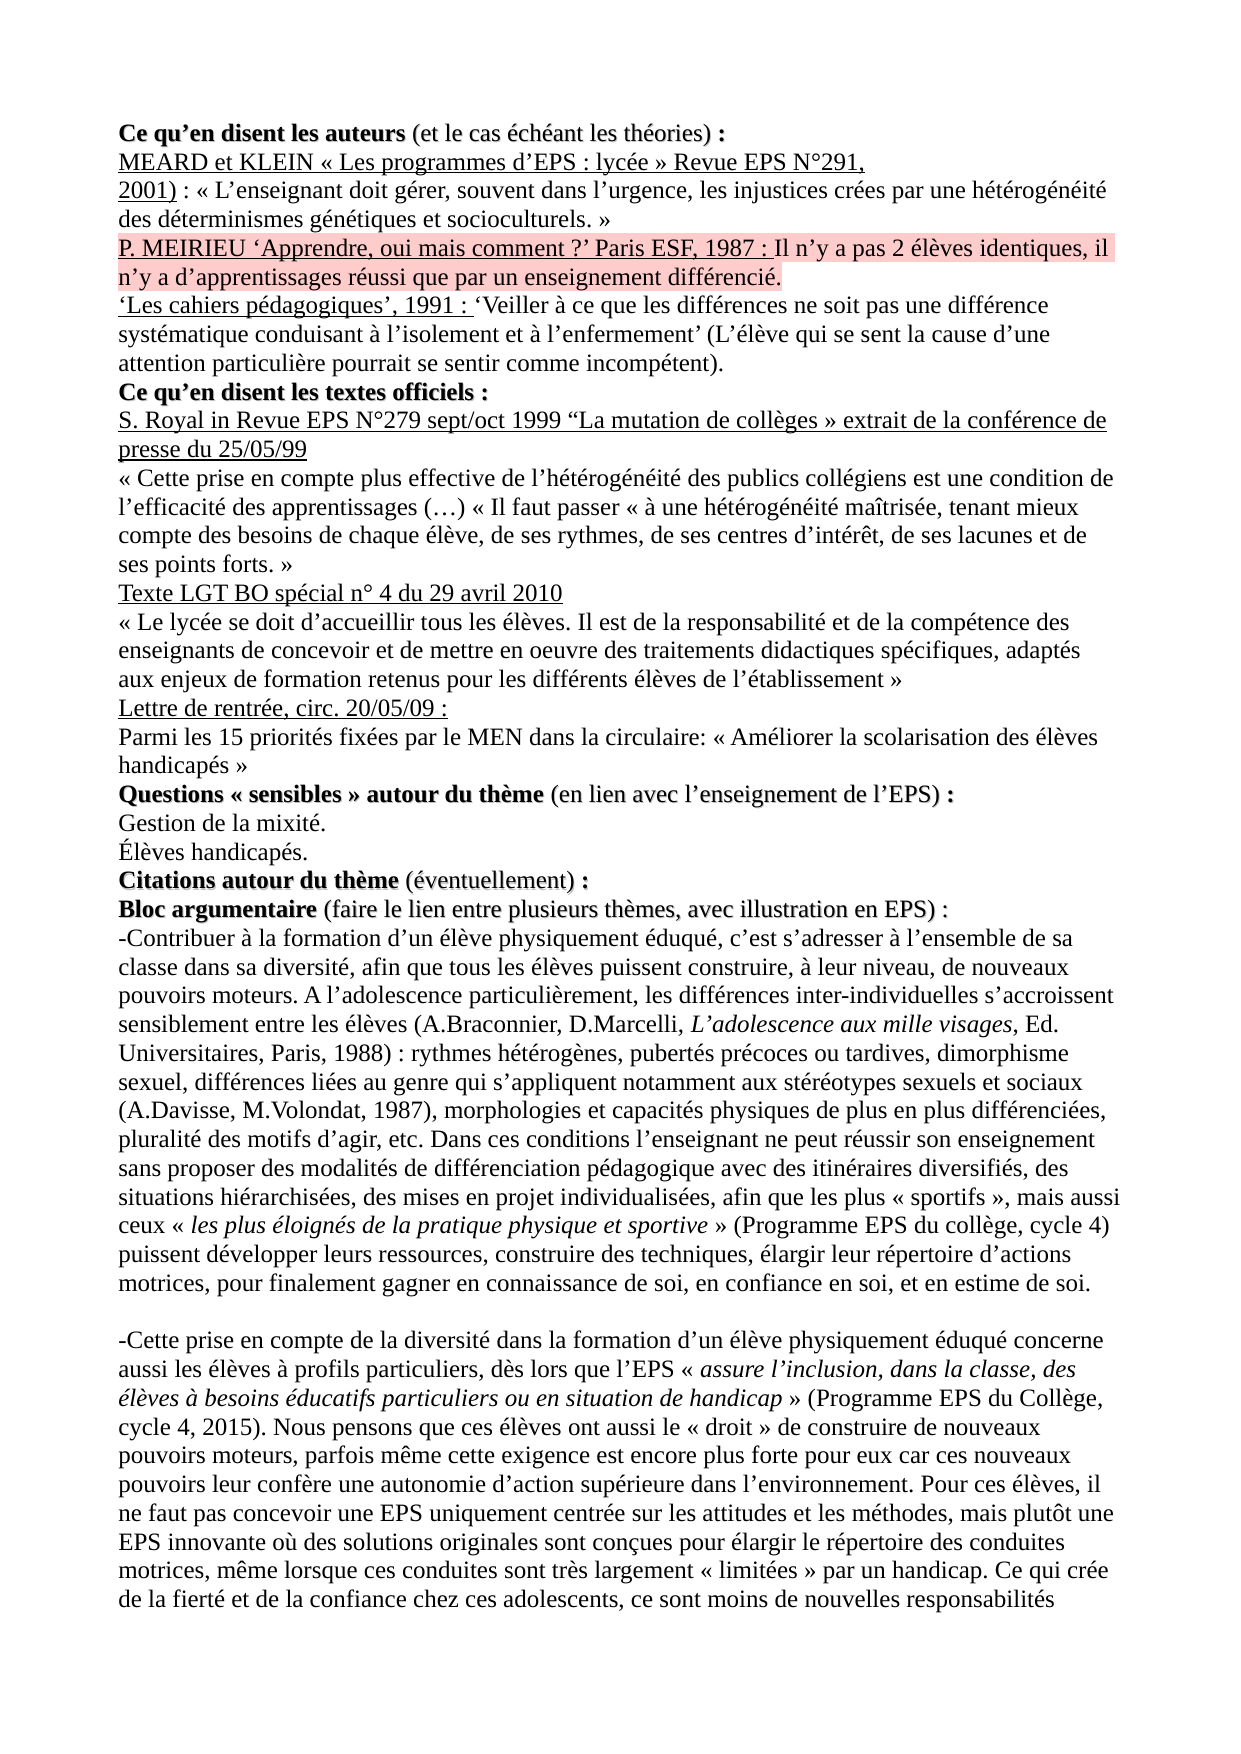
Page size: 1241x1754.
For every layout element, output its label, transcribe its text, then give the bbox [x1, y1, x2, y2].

text P. MEIRIEU ‘Apprendre, oui mais comment ?’ Paris ESF, 1987 : Il n’y a pas 2 élèves identiques, il n’y a d’apprentissages réussi que par un enseignement différencié. [118, 233, 1122, 291]
text Parmi les 15 priorités fixées par le MEN dans la circulaire: « Améliorer la scolarisation des élèves [118, 722, 1122, 751]
text -Cette prise en compte de la diversité dans la formation d’un élève physiquement éduqué concerne aussi les élèves à profils particuliers, dès lors que l’EPS « assure l’inclusion, dans la classe, des élèves à besoins éducatifs particuliers ou en situation de handicap » (Programme EPS du Collège, cycle 4, 2015). Nous pensons que ces élèves ont aussi le « droit » de construire de nouveaux pouvoirs moteurs, parfois même cette exigence est encore plus forte pour eux car ces nouveaux pouvoirs leur confère une autonomie d’action supérieure dans l’environnement. Pour ces élèves, il ne faut pas concevoir une EPS uniquement centrée sur les attitudes et les méthodes, mais plutôt une EPS innovante où des solutions originales sont conçues pour élargir le répertoire des conduites motrices, même lorsque ces conduites sont très largement « limitées » par un handicap. Ce qui crée de la fierté et de la confiance chez ces adolescents, ce sont moins de nouvelles responsabilités [118, 1326, 1122, 1613]
text Élèves handicapés. [118, 837, 1122, 866]
text Questions « sensibles » autour du thème (en lien avec l’enseignement de l’EPS) : [118, 779, 1122, 808]
text S. Royal in Revue EPS N°279 sept/oct 1999 “La mutation de collèges » extrait de la conférence de [118, 406, 1122, 434]
text Ce qu’en disent les textes officiels : [118, 377, 1122, 406]
text Citations autour du thème (éventuellement) : [118, 866, 1122, 894]
text compte des besoins de chaque élève, de ses rythmes, de ses centres d’intérêt, de ses lacunes et de ses points forts. » [118, 521, 1122, 578]
text Bloc argumentaire (faire le lien entre plusieurs thèmes, avec illustration en EPS) : [118, 894, 1122, 923]
text Gestion de la mixité. [118, 808, 1122, 837]
text ‘Les cahiers pédagogiques’, 1991 : ‘Veiller à ce que les différences ne soit pas une différence systématique conduisant à l’isolement et à l’enfermement’ (L’élève qui se sent la cause d’une attention particulière pourrait se sentir comme incompétent). [118, 291, 1122, 377]
text l’efficacité des apprentissages (…) « Il faut passer « à une hétérogénéité maîtrisée, tenant mieux [118, 492, 1122, 521]
text -Contribuer à la formation d’un élève physiquement éduqué, c’est s’adresser à l’ensemble de sa classe dans sa diversité, afin que tous les élèves puissent construire, à leur niveau, de nouveaux pouvoirs moteurs. A l’adolescence particulièrement, les différences inter-individuelles s’accroissent sensiblement entre les élèves (A.Braconnier, D.Marcelli, L’adolescence aux mille visages, Ed. Universitaires, Paris, 1988) : rythmes hétérogènes, pubertés précoces ou tardives, dimorphisme sexuel, différences liées au genre qui s’appliquent notamment aux stéréotypes sexuels et sociaux (A.Davisse, M.Volondat, 1987), morphologies et capacités physiques de plus en plus différenciées, pluralité des motifs d’agir, etc. Dans ces conditions l’enseignant ne peut réussir son enseignement sans proposer des modalités de différenciation pédagogique avec des itinéraires diversifiés, des situations hiérarchisées, des mises en projet individualisées, afin que les plus « sportifs », mais aussi ceux « les plus éloignés de la pratique physique et sportive » (Programme EPS du collège, cycle 4) puissent développer leurs ressources, construire des techniques, élargir leur répertoire d’actions motrices, pour finalement gagner en connaissance de soi, en confiance en soi, et en estime de soi. [118, 923, 1122, 1297]
text handicapés » [118, 751, 1122, 779]
text presse du 25/05/99 [118, 434, 1122, 463]
text 2001) : « L’enseignant doit gérer, souvent dans l’urgence, les injustices crées par une hétérogénéité des déterminismes génétiques et socioculturels. » [118, 176, 1122, 233]
text Texte LGT BO spécial n° 4 du 29 avril 2010 [118, 578, 1122, 607]
text Lettre de rentrée, circ. 20/05/09 : [118, 693, 1122, 722]
text Ce qu’en disent les auteurs (et le cas échéant les théories) : [118, 118, 1122, 147]
text « Cette prise en compte plus effective de l’hétérogénéité des publics collégiens est une condition de [118, 463, 1122, 492]
text MEARD et KLEIN « Les programmes d’EPS : lycée » Revue EPS N°291, [118, 147, 1122, 176]
text enseignants de concevoir et de mettre en oeuvre des traitements didactiques spécifiques, adaptés aux enjeux de formation retenus pour les différents élèves de l’établissement » [118, 636, 1122, 693]
text « Le lycée se doit d’accueillir tous les élèves. Il est de la responsabilité et de la compétence des [118, 607, 1122, 636]
